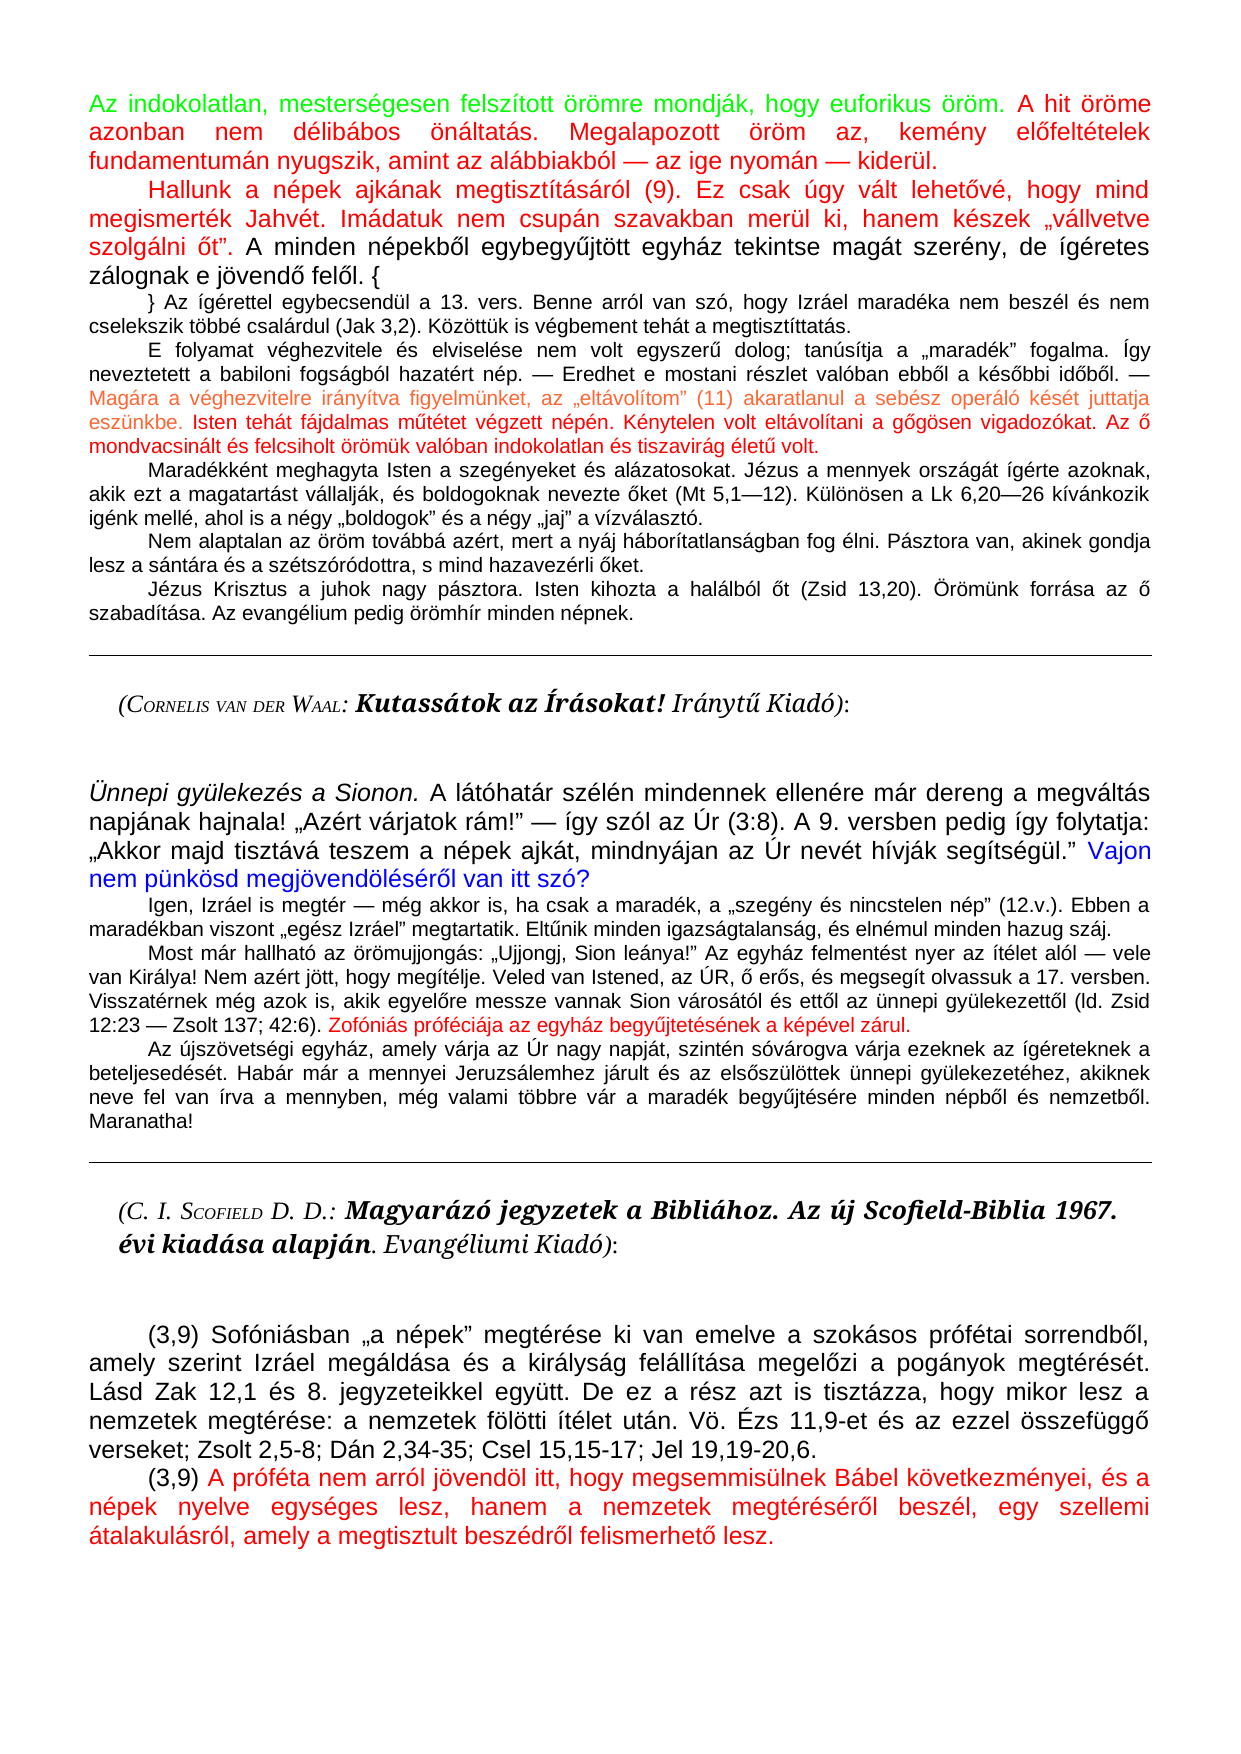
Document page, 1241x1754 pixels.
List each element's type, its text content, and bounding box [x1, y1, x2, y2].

text } Az ígérettel egybecsendül a 13. vers. Benne arról van szó, hogy Izráel maradéka nem beszél és nem cselekszik többé csalárdul (Jak 3,2). Közöttük is végbement tehát a megtisztíttatás. [88, 290, 1152, 338]
text Jézus Krisztus a juhok nagy pásztora. Isten kihozta a halálból őt (Zsid 13,20). Örömünk forrása az ő szabadítása. Az evangélium pedig örömhír minden népnek. [88, 577, 1152, 625]
text Igen, Izráel is megtér — még akkor is, ha csak a maradék, a „szegény és nincstelen nép” (12.v.). Ebben a maradékban viszont „egész Izráel” megtartatik. Eltűnik minden igazságtalanság, és elnémul minden hazug száj. [88, 893, 1152, 941]
text (3,9) Sofóniásban „a népek” megtérése ki van emelve a szokásos prófétai sorrendből, amely szerint Izráel megáldása és a királyság felállítása megelőzi a pogányok megtérését. Lásd Zak 12,1 és 8. jegyzeteikkel együtt. De ez a rész azt is tisztázza, hogy mikor lesz a nemzetek megtérése: a nemzetek fölötti ítélet után. Vö. Ézs 11,9-et és az ezzel összefüggő verseket; Zsolt 2,5-8; Dán 2,34-35; Csel 15,15-17; Jel 19,19-20,6. [88, 1319, 1152, 1463]
text Nem alaptalan az öröm továbbá azért, mert a nyáj háborítatlanságban fog élni. Pásztora van, akinek gondja lesz a sántára és a szétszóródottra, s mind hazavezérli őket. [88, 529, 1152, 577]
text (C. I. Scofield D. D.: Magyarázó jegyzetek a Bibliához. Az új Scofield-Biblia 1967. évi kiadása alapján. Evangéliumi Kiadó): [88, 1163, 1152, 1290]
text (3,9) A próféta nem arról jövendöl itt, hogy megsemmisülnek Bábel következményei, és a népek nyelve egységes lesz, hanem a nemzetek megtéréséről beszél, egy szellemi átalakulásról, amely a megtisztult beszédről felismerhető lesz. [88, 1463, 1152, 1549]
text Hallunk a népek ajkának megtisztításáról (9). Ez csak úgy vált lehetővé, hogy mind megismerték Jahvét. Imádatuk nem csupán szavakban merül ki, hanem készek „vállvetve szolgálni őt”. A minden népekből egybegyűjtött egyház tekintse magát szerény, de ígéretes zálognak e jövendő felől. { [88, 175, 1152, 290]
text Ünnepi gyülekezés a Sionon. A látóhatár szélén mindennek ellenére már dereng a megváltás napjának hajnala! „Azért várjatok rám!” — így szól az Úr (3:8). A 9. versben pedig így folytatja: „Akkor majd tisztává teszem a népek ajkát, mindnyájan az Úr nevét hívják segítségül.” Vajon nem pünkösd megjövendöléséről van itt szó? [88, 778, 1152, 893]
text Most már hallható az örömujjongás: „Ujjongj, Sion leánya!” Az egyház felmentést nyer az ítélet alól — vele van Királya! Nem azért jött, hogy megítélje. Veled van Istened, az ÚR, ő erős, és megsegít olvassuk a 17. versben. Visszatérnek még azok is, akik egyelőre messze vannak Sion városától és ettől az ünnepi gyülekezettől (ld. Zsid 12:23 — Zsolt 137; 42:6). Zofóniás próféciája az egyház begyűjtetésének a képével zárul. [88, 941, 1152, 1037]
text Az indokolatlan, mesterségesen felszított örömre mondják, hogy euforikus öröm. A hit öröme azonban nem délibábos önáltatás. Megalapozott öröm az, kemény előfeltételek fundamentumán nyugszik, amint az alábbiakból — az ige nyomán — kiderül. [88, 88, 1152, 175]
text Az újszövetségi egyház, amely várja az Úr nagy napját, szintén sóvárogva várja ezeknek az ígéreteknek a beteljesedését. Habár már a mennyei Jeruzsálemhez járult és az elsőszülöttek ünnepi gyülekezetéhez, akiknek neve fel van írva a mennyben, még valami többre vár a maradék begyűjtésére minden népből és nemzetből. Maranatha! [88, 1037, 1152, 1133]
text (Cornelis van der Waal: Kutassátok az Írásokat! Iránytű Kiadó): [88, 656, 1152, 749]
text Maradékként meghagyta Isten a szegényeket és alázatosokat. Jézus a mennyek országát ígérte azoknak, akik ezt a magatartást vállalják, és boldogoknak nevezte őket (Mt 5,1―12). Különösen a Lk 6,20―26 kívánkozik igénk mellé, ahol is a négy „boldogok” és a négy „jaj” a vízválasztó. [88, 457, 1152, 529]
text E folyamat véghezvitele és elviselése nem volt egyszerű dolog; tanúsítja a „maradék” fogalma. Így neveztetett a babiloni fogságból hazatért nép. — Eredhet e mostani részlet valóban ebből a későbbi időből. — Magára a véghezvitelre irányítva figyelmünket, az „eltávolítom” (11) akaratlanul a sebész operáló kését juttatja eszünkbe. Isten tehát fájdalmas műtétet végzett népén. Kénytelen volt eltávolítani a gőgösen vigadozókat. Az ő mondvacsinált és felcsiholt örömük valóban indokolatlan és tiszavirág életű volt. [88, 338, 1152, 457]
